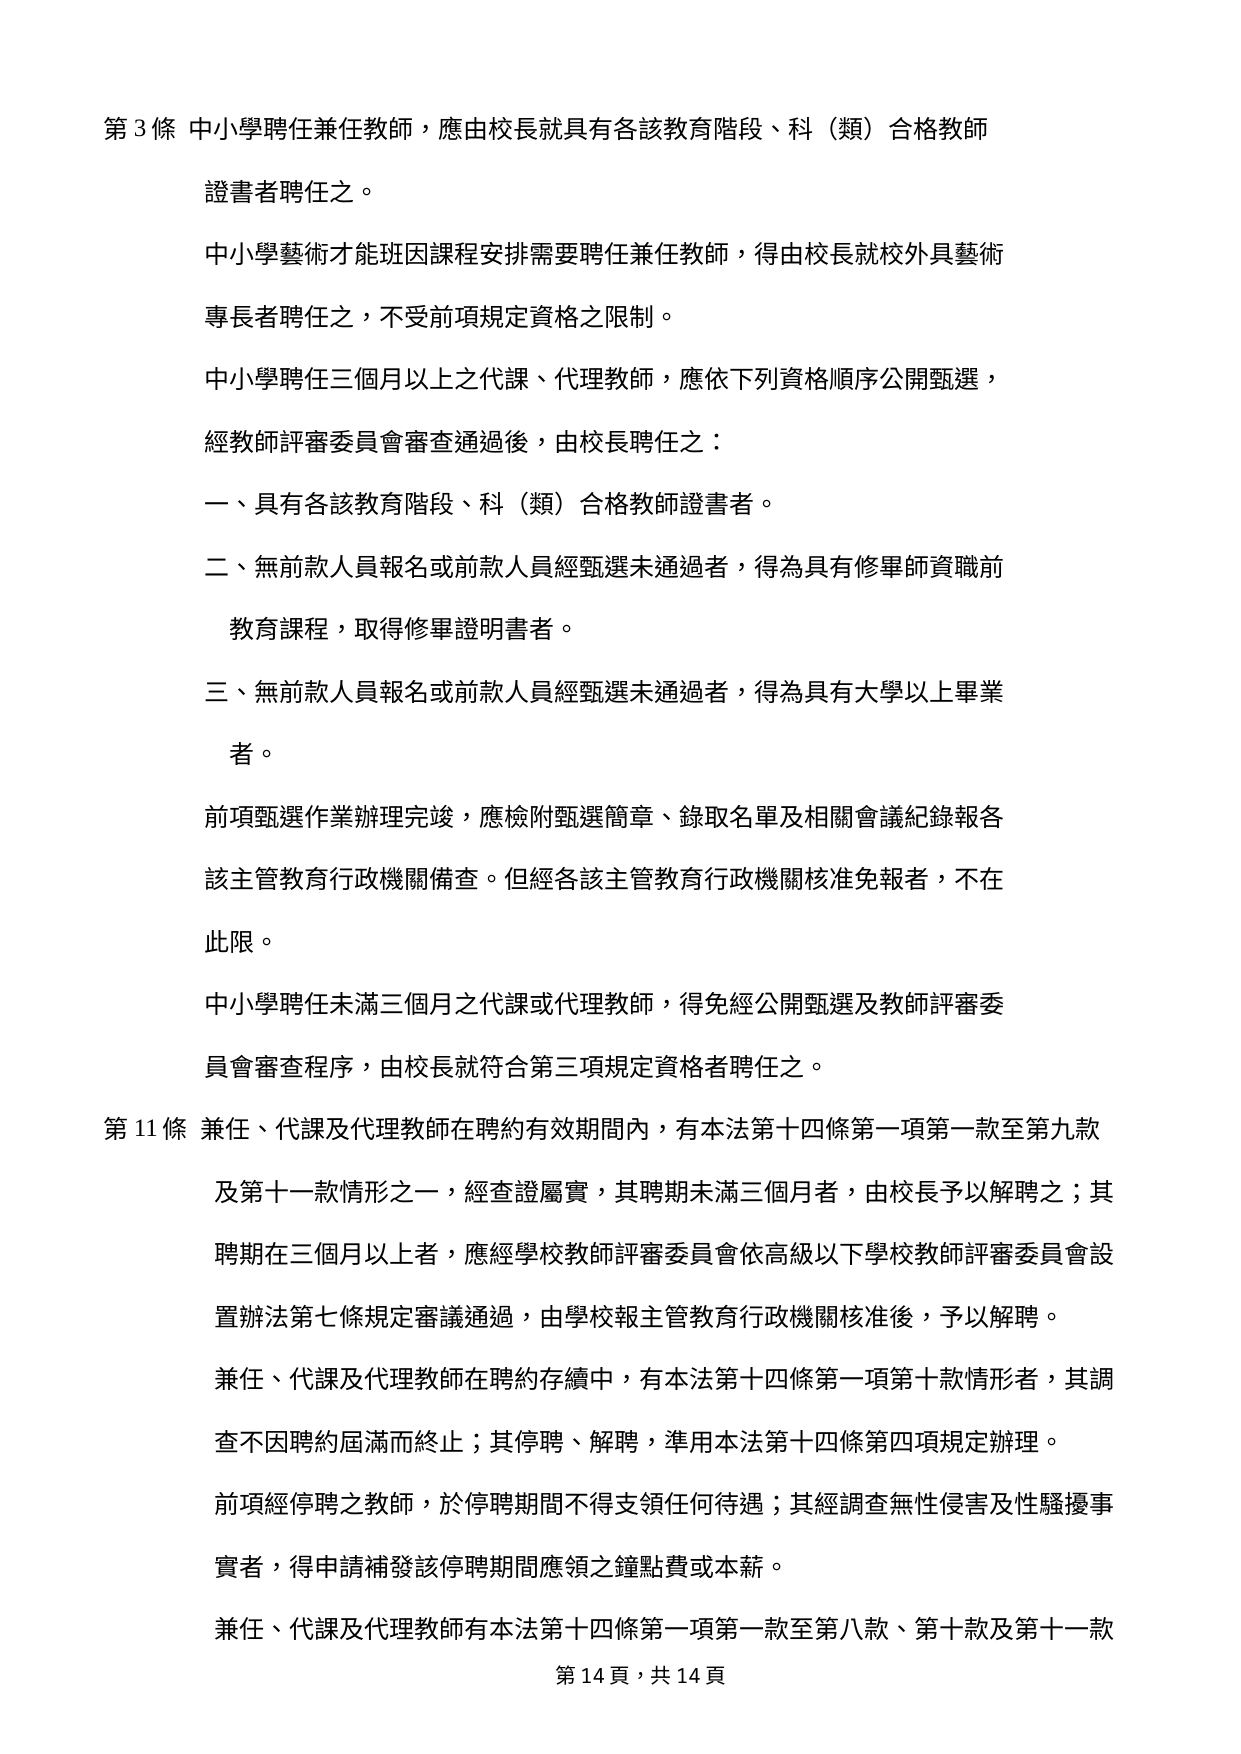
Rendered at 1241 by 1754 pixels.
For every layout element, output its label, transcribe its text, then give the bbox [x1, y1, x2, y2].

text 經教師評審委員會審查通過後，由校長聘任之： [103, 398, 1152, 461]
text 中小學藝術才能班因課程安排需要聘任兼任教師，得由校長就校外具藝術 [103, 211, 1152, 273]
text 證書者聘任之。 [103, 148, 1152, 211]
text 第3條 中小學聘任兼任教師，應由校長就具有各該教育階段、科（類）合格教師 [103, 86, 1152, 148]
text 此限。 [103, 898, 1152, 961]
text 中小學聘任三個月以上之代課、代理教師，應依下列資格順序公開甄選， [103, 336, 1152, 398]
text 實者，得申請補發該停聘期間應領之鐘點費或本薪。 [103, 1523, 1152, 1586]
text 專長者聘任之，不受前項規定資格之限制。 [103, 273, 1152, 336]
text 三、無前款人員報名或前款人員經甄選未通過者，得為具有大學以上畢業 [103, 648, 1152, 711]
text 前項經停聘之教師，於停聘期間不得支領任何待遇；其經調查無性侵害及性騷擾事 [103, 1461, 1152, 1523]
text 者。 [103, 711, 1152, 773]
text 兼任、代課及代理教師在聘約存續中，有本法第十四條第一項第十款情形者，其調 [103, 1336, 1152, 1398]
text 一、具有各該教育階段、科（類）合格教師證書者。 [103, 461, 1152, 523]
text 前項甄選作業辦理完竣，應檢附甄選簡章、錄取名單及相關會議紀錄報各 [103, 773, 1152, 836]
text 查不因聘約屆滿而終止；其停聘、解聘，準用本法第十四條第四項規定辦理。 [103, 1398, 1152, 1461]
text 聘期在三個月以上者，應經學校教師評審委員會依高級以下學校教師評審委員會設 [103, 1211, 1152, 1273]
text 員會審查程序，由校長就符合第三項規定資格者聘任之。 [103, 1023, 1152, 1086]
text 該主管教育行政機關備查。但經各該主管教育行政機關核准免報者，不在 [103, 836, 1152, 898]
text 二、無前款人員報名或前款人員經甄選未通過者，得為具有修畢師資職前 [103, 523, 1152, 586]
text 兼任、代課及代理教師有本法第十四條第一項第一款至第八款、第十款及第十一款 [103, 1586, 1152, 1648]
text 及第十一款情形之一，經查證屬實，其聘期未滿三個月者，由校長予以解聘之；其 [103, 1148, 1152, 1211]
text 置辦法第七條規定審議通過，由學校報主管教育行政機關核准後，予以解聘。 [103, 1273, 1152, 1336]
text 教育課程，取得修畢證明書者。 [103, 586, 1152, 648]
text 第11條 兼任、代課及代理教師在聘約有效期間內，有本法第十四條第一項第一款至第九款 [103, 1086, 1152, 1148]
text 中小學聘任未滿三個月之代課或代理教師，得免經公開甄選及教師評審委 [103, 961, 1152, 1023]
